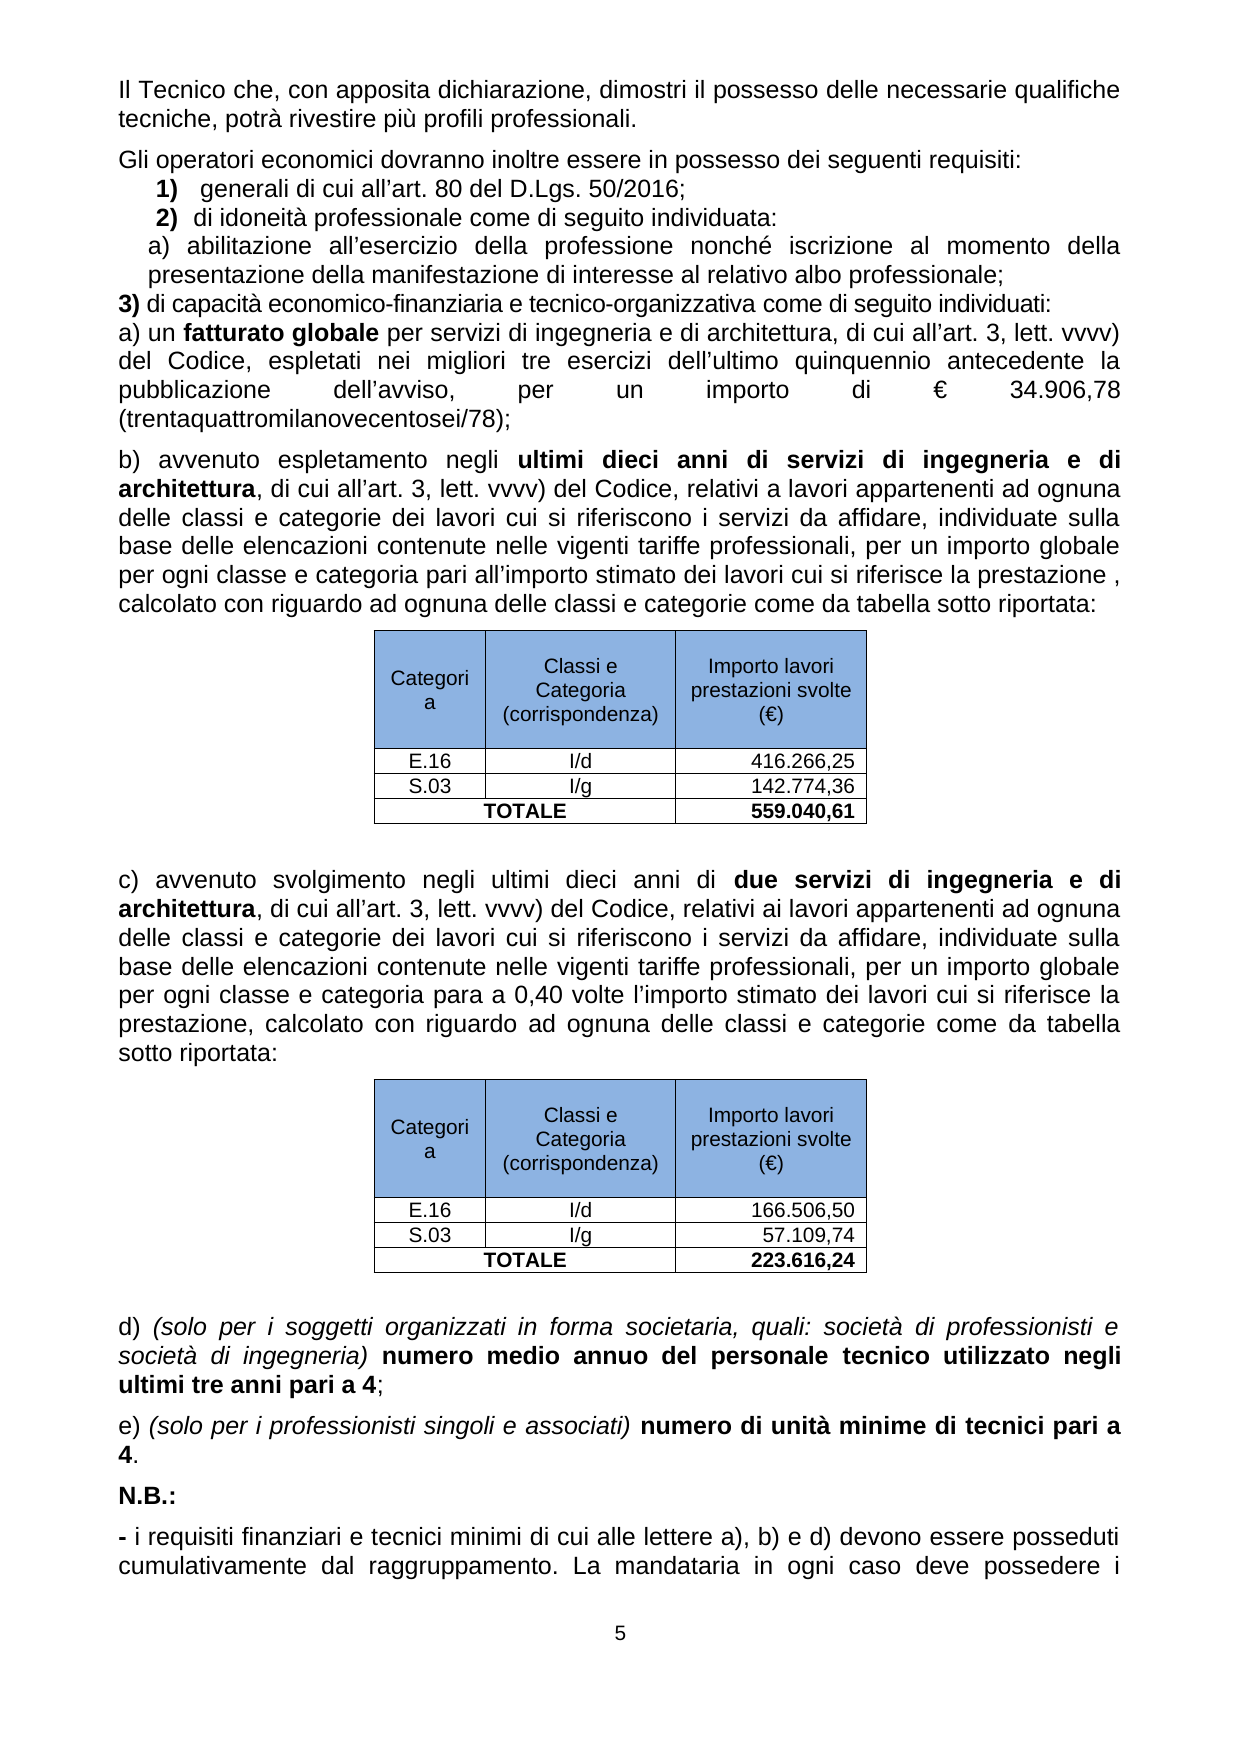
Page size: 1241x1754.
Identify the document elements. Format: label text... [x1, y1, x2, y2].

text a) un fatturato globale per servizi di ingegneria e di architettura, di cui all’art. 3, lett. vvvv) del Codice, espletati nei migliori tre esercizi dell’ultimo quinquennio antecedente la pubblicazione dell’avviso, per un importo di € 34.906,78 (trentaquattromilanovecentosei/78); [118, 317, 1122, 432]
table_cell 166.506,50 [676, 1198, 866, 1222]
table_cell 559.040,61 [676, 799, 866, 823]
text a) abilitazione all’esercizio della professione nonché iscrizione al momento della presentazione della manifestazione di interesse al relativo albo professionale; [148, 231, 1122, 289]
table_cell 416.266,25 [676, 749, 866, 773]
table_cell I/g [486, 1223, 675, 1247]
text N.B.: [118, 1481, 1122, 1510]
table_cell TOTALE [375, 799, 675, 823]
table_cell 57.109,74 [676, 1223, 866, 1247]
table_cell 142.774,36 [676, 774, 866, 798]
table_cell I/g [486, 774, 675, 798]
table_cell S.03 [375, 774, 485, 798]
list generali di cui all’art. 80 del D.Lgs. 50/2016; [156, 174, 1122, 202]
table_header Categoria [375, 1080, 485, 1197]
table_cell I/d [486, 1198, 675, 1222]
text Gli operatori economici dovranno inoltre essere in possesso dei seguenti requisiti: [118, 145, 1122, 174]
text c) avvenuto svolgimento negli ultimi dieci anni di due servizi di ingegneria e di architettura, di cui all’art. 3, lett. vvvv) del Codice, relativi ai lavori appartenenti ad ognuna delle classi e categorie dei lavori cui si riferiscono i servizi da affidare, individuate sulla base delle elencazioni contenute nelle vigenti tariffe professionali, per un importo globale per ogni classe e categoria para a 0,40 volte l’importo stimato dei lavori cui si riferisce la prestazione, calcolato con riguardo ad ognuna delle classi e categorie come da tabella sotto riportata: [118, 865, 1122, 1067]
table_header Importo lavori prestazioni svolte (€) [676, 1080, 866, 1197]
list di idoneità professionale come di seguito individuata: [156, 202, 1122, 231]
table_cell E.16 [375, 749, 485, 773]
text Il Tecnico che, con apposita dichiarazione, dimostri il possesso delle necessarie qualifiche tecniche, potrà rivestire più profili professionali. [118, 75, 1122, 132]
text e) (solo per i professionisti singoli e associati) numero di unità minime di tecnici pari a 4. [118, 1411, 1122, 1468]
text 3) di capacità economico-finanziaria e tecnico-organizzativa come di seguito individuati: [118, 289, 1122, 317]
table_header Importo lavori prestazioni svolte (€) [676, 631, 866, 748]
table_header Classi e Categoria (corrispondenza) [486, 631, 675, 748]
text b) avvenuto espletamento negli ultimi dieci anni di servizi di ingegneria e di architettura, di cui all’art. 3, lett. vvvv) del Codice, relativi a lavori appartenenti ad ognuna delle classi e categorie dei lavori cui si riferiscono i servizi da affidare, individuate sulla base delle elencazioni contenute nelle vigenti tariffe professionali, per un importo globale per ogni classe e categoria pari all’importo stimato dei lavori cui si riferisce la prestazione , calcolato con riguardo ad ognuna delle classi e categorie come da tabella sotto riportata: [118, 445, 1122, 617]
table_cell TOTALE [375, 1248, 675, 1272]
table_header Classi e Categoria (corrispondenza) [486, 1080, 675, 1197]
table_header Categoria [375, 631, 485, 748]
table_cell S.03 [375, 1223, 485, 1247]
table_cell 223.616,24 [676, 1248, 866, 1272]
text d) (solo per i soggetti organizzati in forma societaria, quali: società di professionisti e società di ingegneria) numero medio annuo del personale tecnico utilizzato negli ultimi tre anni pari a 4; [118, 1312, 1122, 1398]
table_cell E.16 [375, 1198, 485, 1222]
text - i requisiti finanziari e tecnici minimi di cui alle lettere a), b) e d) devono essere posseduti cumulativamente dal raggruppamento. La mandataria in ogni caso deve possedere i [118, 1522, 1122, 1580]
table_cell I/d [486, 749, 675, 773]
